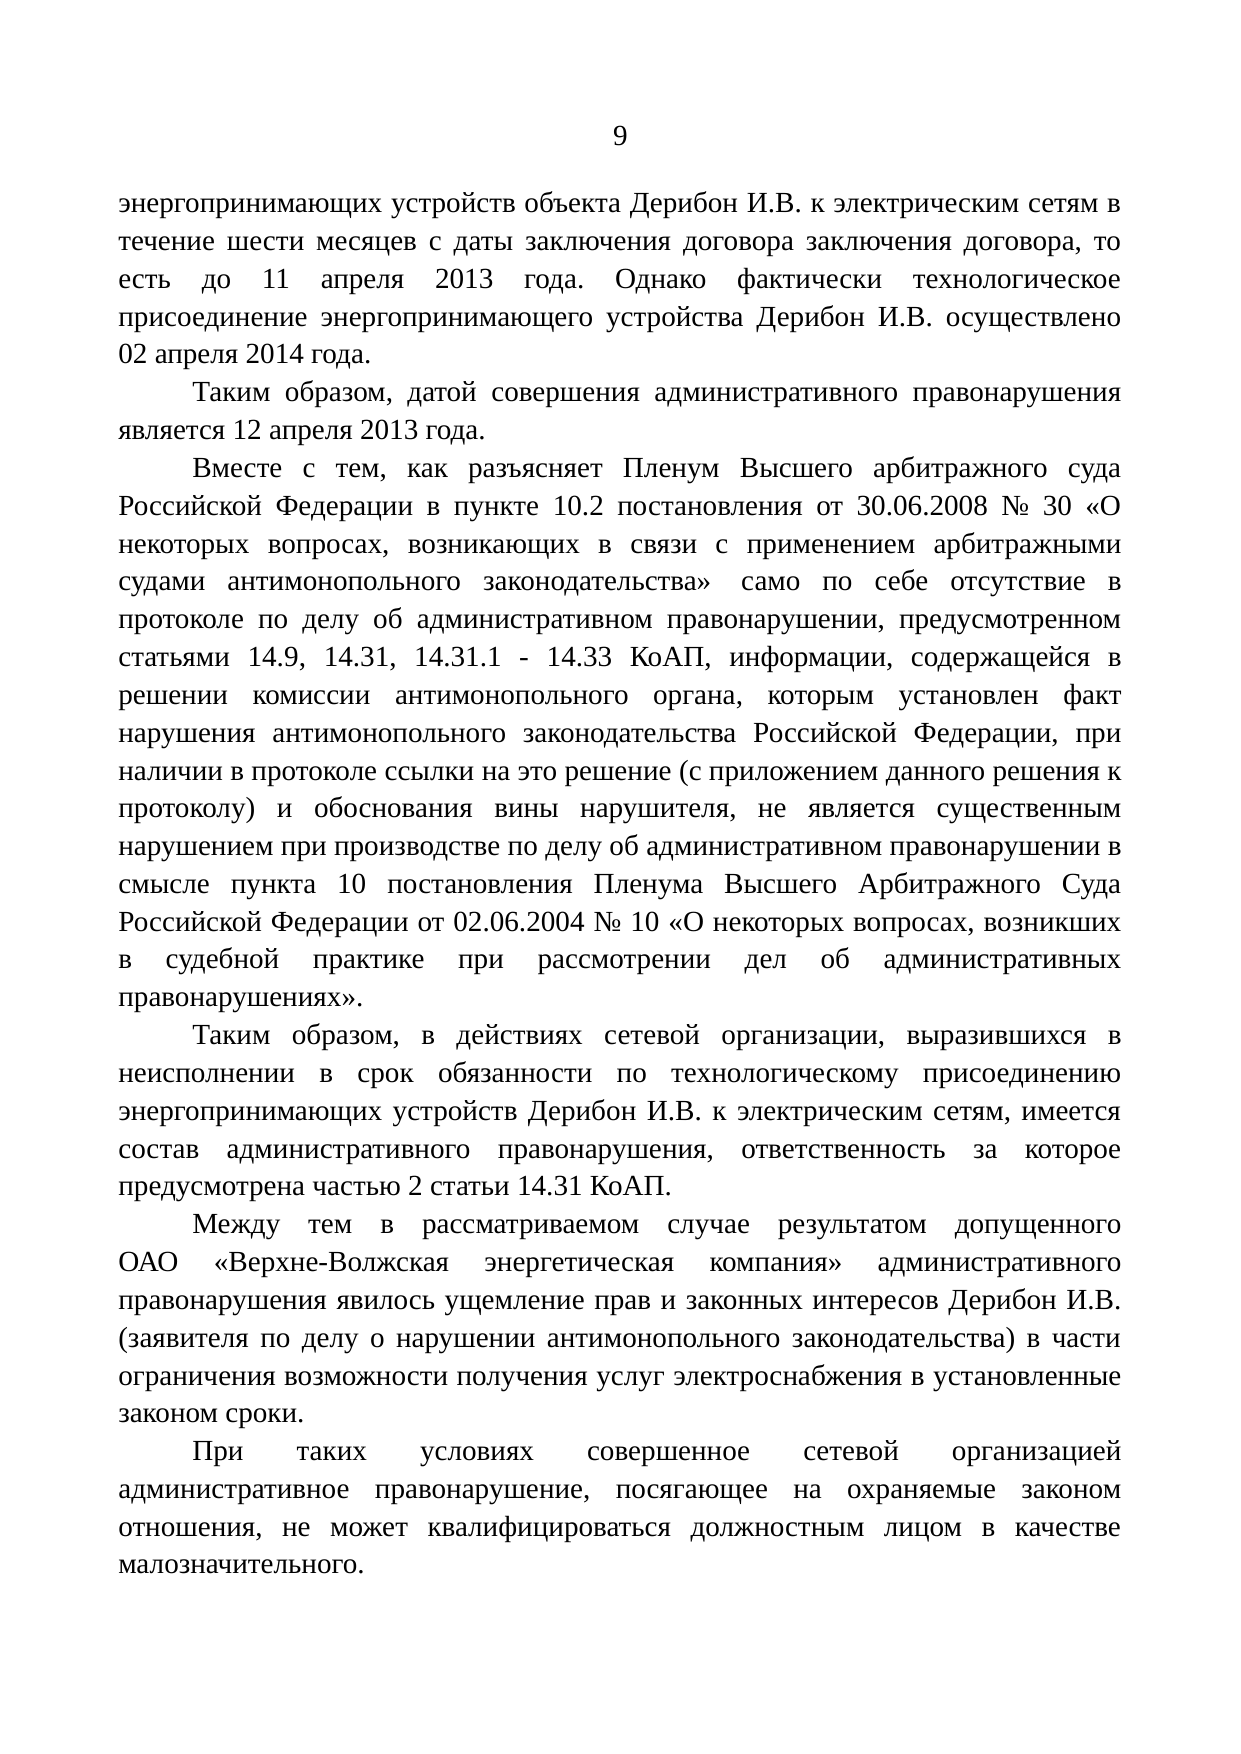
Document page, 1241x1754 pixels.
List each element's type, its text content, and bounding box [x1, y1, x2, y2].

text энергопринимающих устройств объекта Дерибон И.В. к электрическим сетям в течение шести месяцев с даты заключения договора заключения договора, то есть до 11 апреля 2013 года. Однако фактически технологическое присоединение энергопринимающего устройства Дерибон И.В. осуществлено 02 апреля 2014 года. [118, 181, 1122, 370]
text Между тем в рассматриваемом случае результатом допущенного ОАО «Верхне-Волжская энергетическая компания» административного правонарушения явилось ущемление прав и законных интересов Дерибон И.В. (заявителя по делу о нарушении антимонопольного законодательства) в части ограничения возможности получения услуг электроснабжения в установленные законом сроки. [118, 1202, 1122, 1429]
text Таким образом, в действиях сетевой организации, выразившихся в неисполнении в срок обязанности по технологическому присоединению энергопринимающих устройств Дерибон И.В. к электрическим сетям, имеется состав административного правонарушения, ответственность за которое предусмотрена частью 2 статьи 14.31 КоАП. [118, 1013, 1122, 1202]
text При таких условиях совершенное сетевой организацией административное правонарушение, посягающее на охраняемые законом отношения, не может квалифицироваться должностным лицом в качестве малозначительного. [118, 1429, 1122, 1580]
text Вместе с тем, как разъясняет Пленум Высшего арбитражного суда Российской Федерации в пункте 10.2 постановления от 30.06.2008 № 30 «О некоторых вопросах, возникающих в связи с применением арбитражными судами антимонопольного законодательства» само по себе отсутствие в протоколе по делу об административном правонарушении, предусмотренном статьями 14.9, 14.31, 14.31.1 - 14.33 КоАП, информации, содержащейся в решении комиссии антимонопольного органа, которым установлен факт нарушения антимонопольного законодательства Российской Федерации, при наличии в протоколе ссылки на это решение (с приложением данного решения к протоколу) и обоснования вины нарушителя, не является существенным нарушением при производстве по делу об административном правонарушении в смысле пункта 10 постановления Пленума Высшего Арбитражного Суда Российской Федерации от 02.06.2004 № 10 «О некоторых вопросах, возникших в судебной практике при рассмотрении дел об административных правонарушениях». [118, 446, 1122, 1013]
text Таким образом, датой совершения административного правонарушения является 12 апреля 2013 года. [118, 370, 1122, 446]
